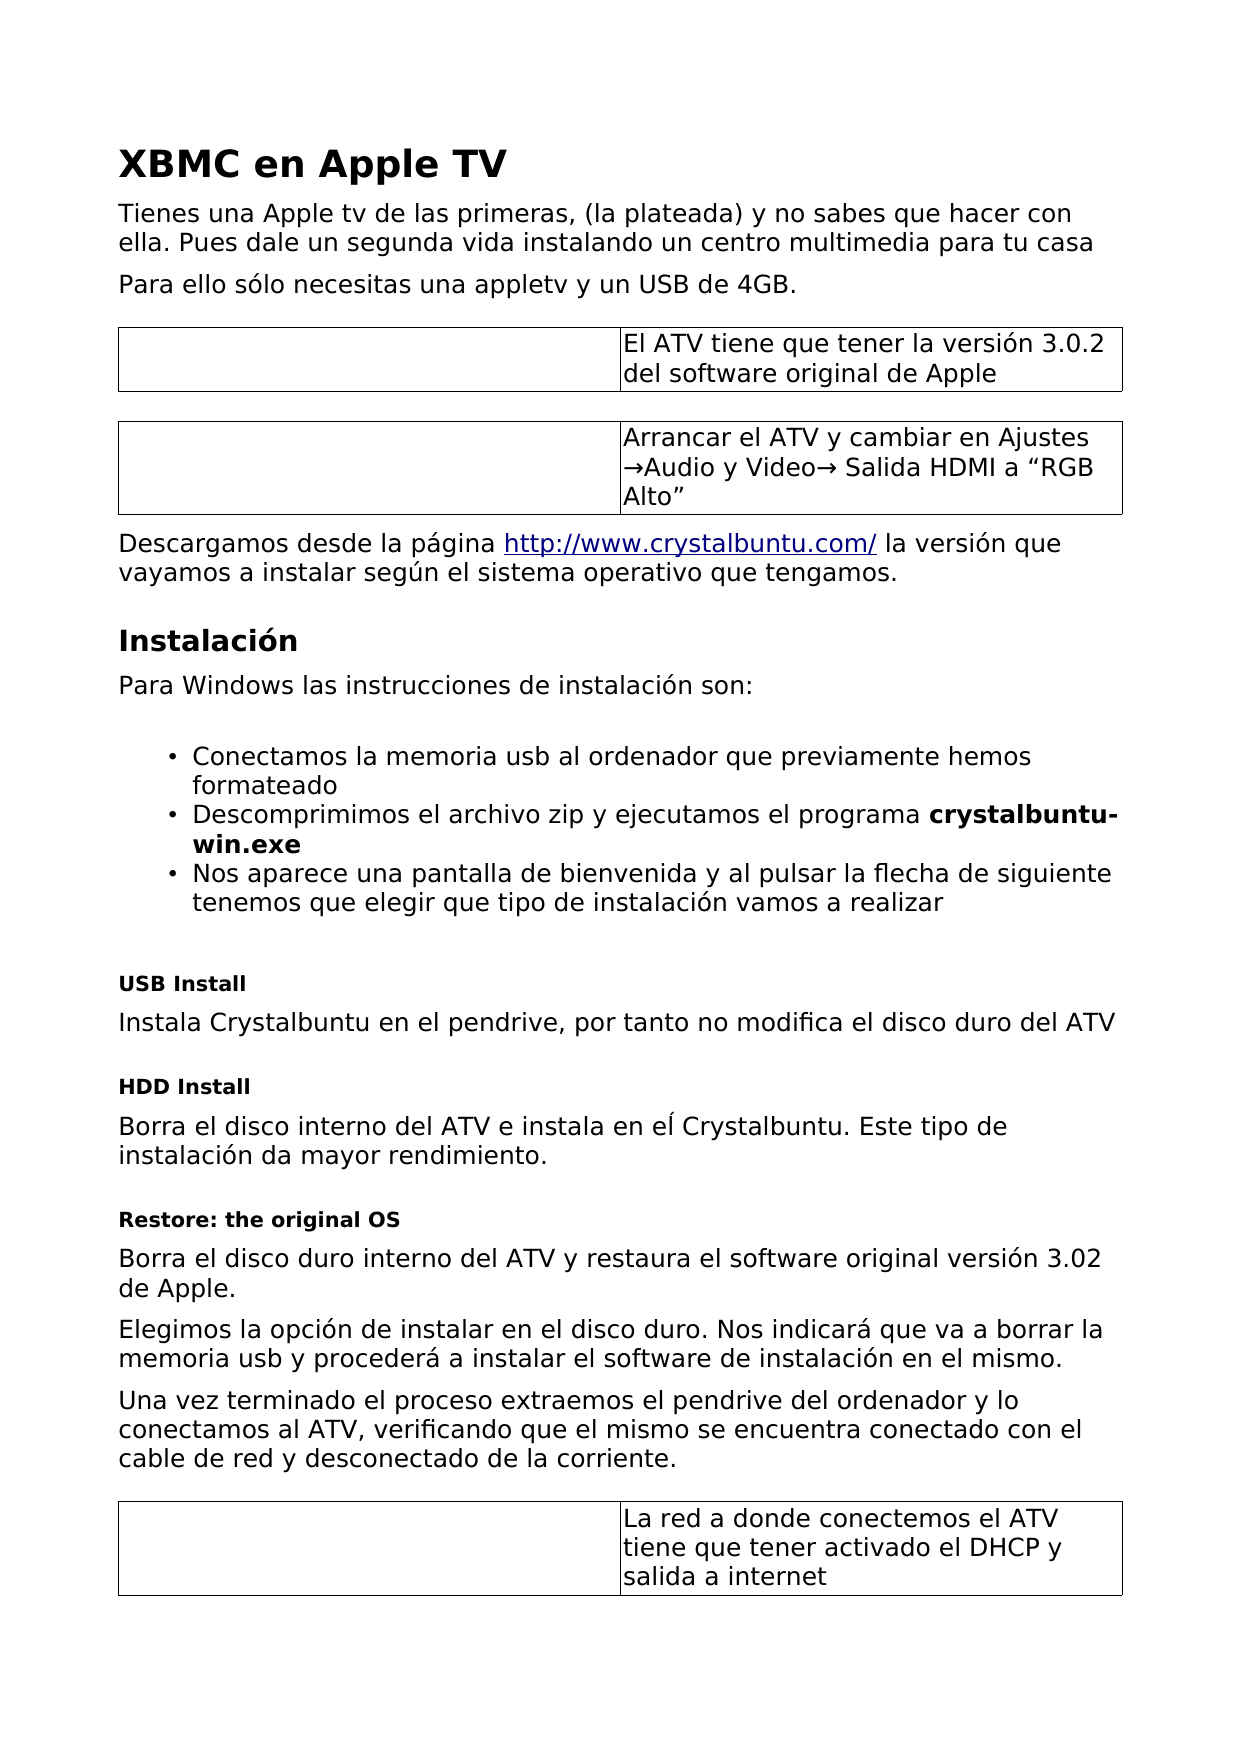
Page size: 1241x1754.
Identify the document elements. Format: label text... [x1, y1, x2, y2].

list Nos aparece una pantalla de bienvenida y al pulsar la flecha de siguiente tenemos que elegir que tipo de instalación vamos a realizar [177, 859, 1122, 917]
table_header La red a donde conectemos el ATV tiene que tener activado el DHCP y salida a internet [621, 1502, 1122, 1594]
text Para ello sólo necesitas una appletv y un USB de 4GB. [118, 270, 1122, 299]
text Para Windows las instrucciones de instalación son: [118, 671, 1122, 700]
text Instala Crystalbuntu en el pendrive, por tanto no modifica el disco duro del ATV [118, 1008, 1122, 1038]
subtitle Restore: the original OS [118, 1208, 1122, 1232]
subtitle USB Install [118, 972, 1122, 996]
text Una vez terminado el proceso extraemos el pendrive del ordenador y lo conectamos al ATV, verificando que el mismo se encuentra conectado con el cable de red y desconectado de la corriente. [118, 1386, 1122, 1474]
table_header [119, 422, 620, 514]
table_header El ATV tiene que tener la versión 3.0.2 del software original de Apple [621, 328, 1122, 391]
text Elegimos la opción de instalar en el disco duro. Nos indicará que va a borrar la memoria usb y procederá a instalar el software de instalación en el mismo. [118, 1315, 1122, 1374]
subtitle XBMC en Apple TV [118, 143, 1122, 187]
table_header [119, 328, 620, 391]
list Descomprimimos el archivo zip y ejecutamos el programa crystalbuntu-win.exe [177, 801, 1122, 859]
subtitle HDD Install [118, 1075, 1122, 1099]
text Tienes una Apple tv de las primeras, (la plateada) y no sabes que hacer con ella. Pues dale un segunda vida instalando un centro multimedia para tu casa [118, 199, 1122, 258]
text Descargamos desde la página http://www.crystalbuntu.com/ la versión que vayamos a instalar según el sistema operativo que tengamos. [118, 529, 1122, 587]
list Conectamos la memoria usb al ordenador que previamente hemos formateado [177, 742, 1122, 801]
text Borra el disco interno del ATV e instala en eĺ Crystalbuntu. Este tipo de instalación da mayor rendimiento. [118, 1112, 1122, 1170]
table_header [119, 1502, 620, 1594]
table_header Arrancar el ATV y cambiar en Ajustes →Audio y Video→ Salida HDMI a “RGB Alto” [621, 422, 1122, 514]
subtitle Instalación [118, 625, 1122, 659]
text Borra el disco duro interno del ATV y restaura el software original versión 3.02 de Apple. [118, 1244, 1122, 1303]
